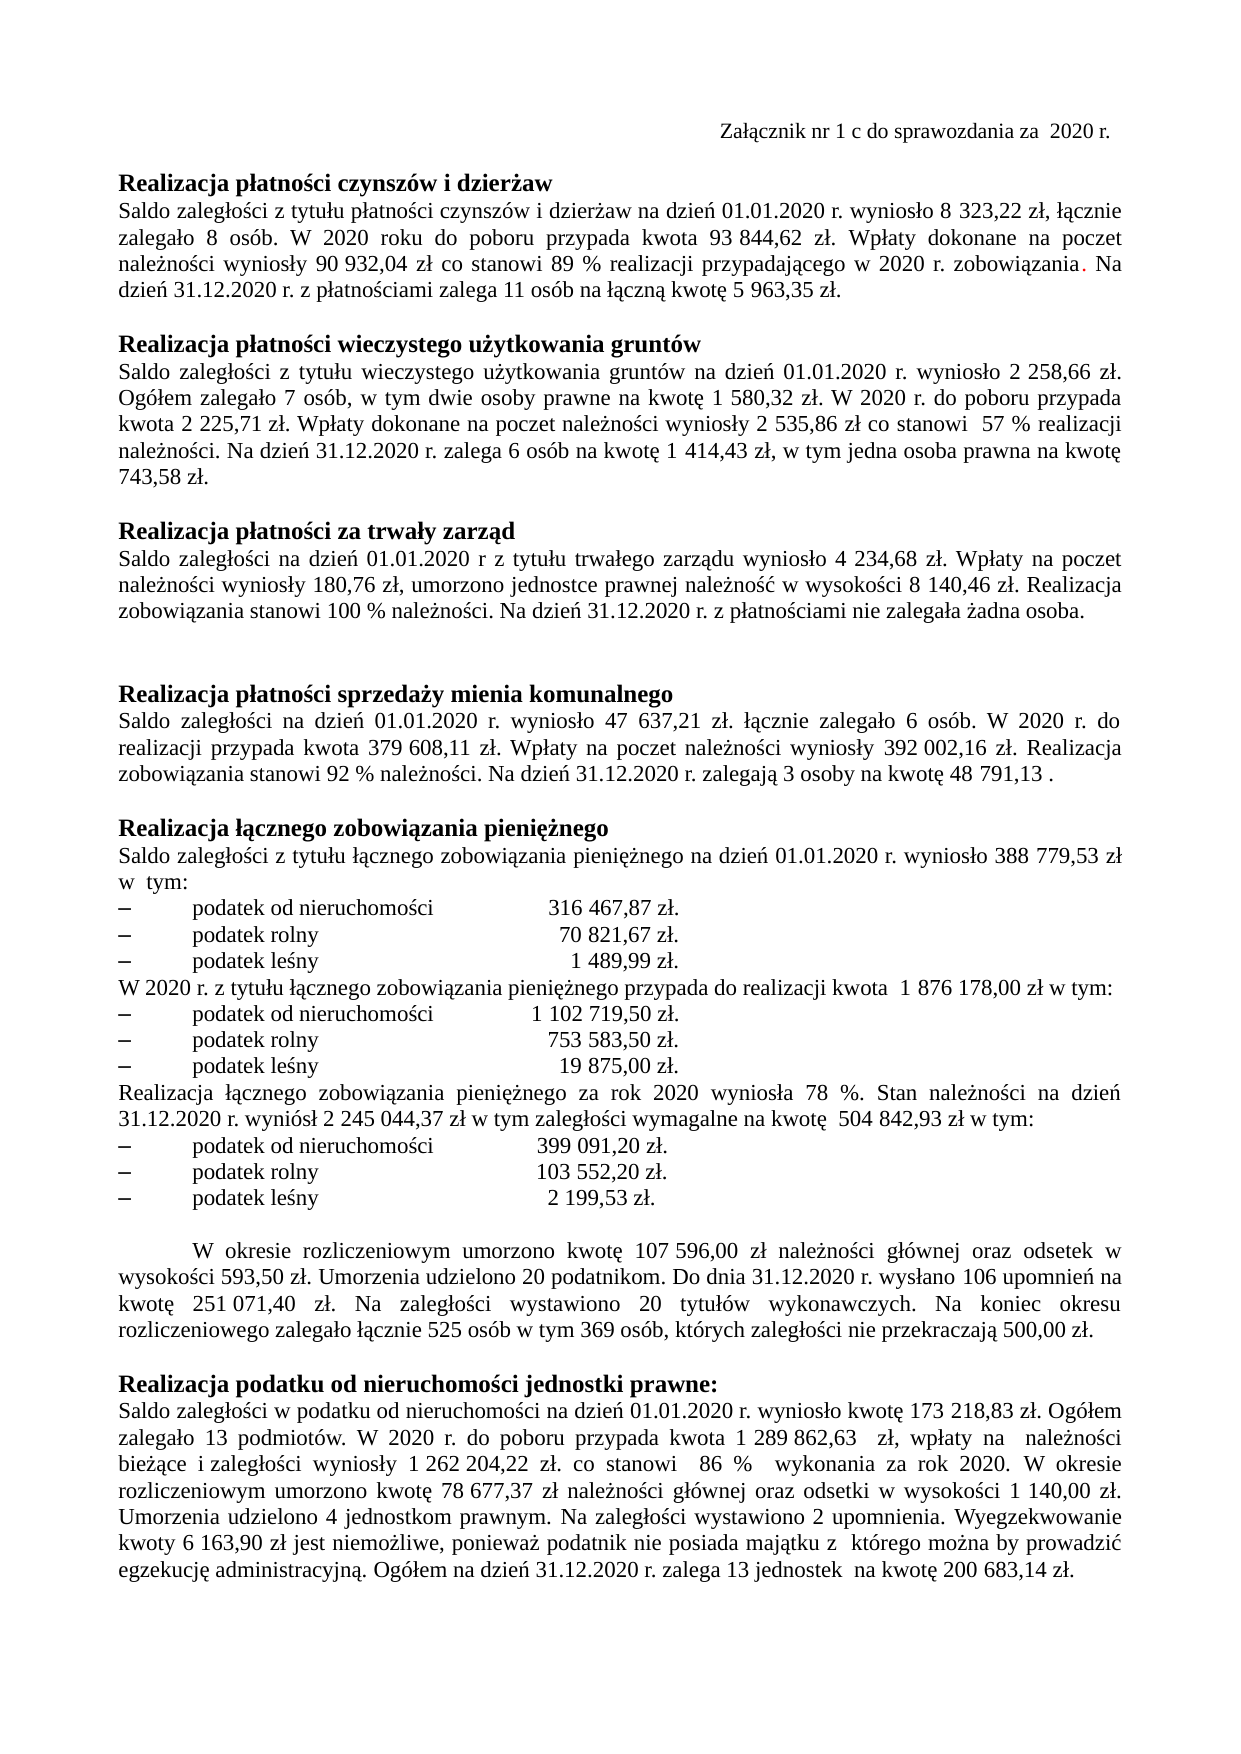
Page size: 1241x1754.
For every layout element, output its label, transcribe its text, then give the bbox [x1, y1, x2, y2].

list podatek rolny 103 552,20 zł. [118, 1158, 1122, 1184]
text Saldo zaległości na dzień 01.01.2020 r. wyniosło 47 637,21 zł. łącznie zalegało 6 osób. W 2020 r. do realizacji przypada kwota 379 608,11 zł. Wpłaty na poczet należności wyniosły 392 002,16 zł. Realizacja zobowiązania stanowi 92 % należności. Na dzień 31.12.2020 r. zalegają 3 osoby na kwotę 48 791,13 . [118, 708, 1122, 787]
list podatek leśny 19 875,00 zł. [118, 1053, 1122, 1079]
text Saldo zaległości z tytułu łącznego zobowiązania pieniężnego na dzień 01.01.2020 r. wyniosło 388 779,53 zł w tym: [118, 842, 1122, 894]
text Saldo zaległości na dzień 01.01.2020 r z tytułu trwałego zarządu wyniosło 4 234,68 zł. Wpłaty na poczet należności wyniosły 180,76 zł, umorzono jednostce prawnej należność w wysokości 8 140,46 zł. Realizacja zobowiązania stanowi 100 % należności. Na dzień 31.12.2020 r. z płatnościami nie zalegała żadna osoba. [118, 545, 1122, 624]
list podatek od nieruchomości 316 467,87 zł. [118, 894, 1122, 921]
text W 2020 r. z tytułu łącznego zobowiązania pieniężnego przypada do realizacji kwota 1 876 178,00 zł w tym: [118, 973, 1122, 1000]
list podatek rolny 753 583,50 zł. [118, 1026, 1122, 1053]
text Realizacja płatności czynszów i dzierżaw [118, 168, 1122, 197]
list podatek od nieruchomości 1 102 719,50 zł. [118, 1000, 1122, 1026]
text W okresie rozliczeniowym umorzono kwotę 107 596,00 zł należności głównej oraz odsetek w wysokości 593,50 zł. Umorzenia udzielono 20 podatnikom. Do dnia 31.12.2020 r. wysłano 106 upomnień na kwotę 251 071,40 zł. Na zaległości wystawiono 20 tytułów wykonawczych. Na koniec okresu rozliczeniowego zalegało łącznie 525 osób w tym 369 osób, których zaległości nie przekraczają 500,00 zł. [118, 1237, 1122, 1342]
text Realizacja łącznego zobowiązania pieniężnego za rok 2020 wyniosła 78 %. Stan należności na dzień 31.12.2020 r. wyniósł 2 245 044,37 zł w tym zaległości wymagalne na kwotę 504 842,93 zł w tym: [118, 1079, 1122, 1132]
list podatek rolny 70 821,67 zł. [118, 921, 1122, 947]
text Realizacja łącznego zobowiązania pieniężnego [118, 813, 1122, 842]
list podatek od nieruchomości 399 091,20 zł. [118, 1132, 1122, 1158]
text Załącznik nr 1 c do sprawozdania za 2020 r. [118, 118, 1122, 143]
text Realizacja płatności za trwały zarząd [118, 516, 1122, 545]
list podatek leśny 1 489,99 zł. [118, 947, 1122, 973]
list podatek leśny 2 199,53 zł. [118, 1184, 1122, 1211]
text Saldo zaległości z tytułu płatności czynszów i dzierżaw na dzień 01.01.2020 r. wyniosło 8 323,22 zł, łącznie zalegało 8 osób. W 2020 roku do poboru przypada kwota 93 844,62 zł. Wpłaty dokonane na poczet należności wyniosły 90 932,04 zł co stanowi 89 % realizacji przypadającego w 2020 r. zobowiązania. Na dzień 31.12.2020 r. z płatnościami zalega 11 osób na łączną kwotę 5 963,35 zł. [118, 197, 1122, 303]
text Realizacja podatku od nieruchomości jednostki prawne: [118, 1369, 1122, 1398]
text Saldo zaległości z tytułu wieczystego użytkowania gruntów na dzień 01.01.2020 r. wyniosło 2 258,66 zł. Ogółem zalegało 7 osób, w tym dwie osoby prawne na kwotę 1 580,32 zł. W 2020 r. do poboru przypada kwota 2 225,71 zł. Wpłaty dokonane na poczet należności wyniosły 2 535,86 zł co stanowi 57 % realizacji należności. Na dzień 31.12.2020 r. zalega 6 osób na kwotę 1 414,43 zł, w tym jedna osoba prawna na kwotę 743,58 zł. [118, 358, 1122, 489]
text Realizacja płatności sprzedaży mienia komunalnego [118, 679, 1122, 708]
text Saldo zaległości w podatku od nieruchomości na dzień 01.01.2020 r. wyniosło kwotę 173 218,83 zł. Ogółem zalegało 13 podmiotów. W 2020 r. do poboru przypada kwota 1 289 862,63 zł, wpłaty na należności bieżące i zaległości wyniosły 1 262 204,22 zł. co stanowi 86 % wykonania za rok 2020. W okresie rozliczeniowym umorzono kwotę 78 677,37 zł należności głównej oraz odsetki w wysokości 1 140,00 zł. Umorzenia udzielono 4 jednostkom prawnym. Na zaległości wystawiono 2 upomnienia. Wyegzekwowanie kwoty 6 163,90 zł jest niemożliwe, ponieważ podatnik nie posiada majątku z którego można by prowadzić egzekucję administracyjną. Ogółem na dzień 31.12.2020 r. zalega 13 jednostek na kwotę 200 683,14 zł. [118, 1398, 1122, 1582]
text Realizacja płatności wieczystego użytkowania gruntów [118, 329, 1122, 358]
